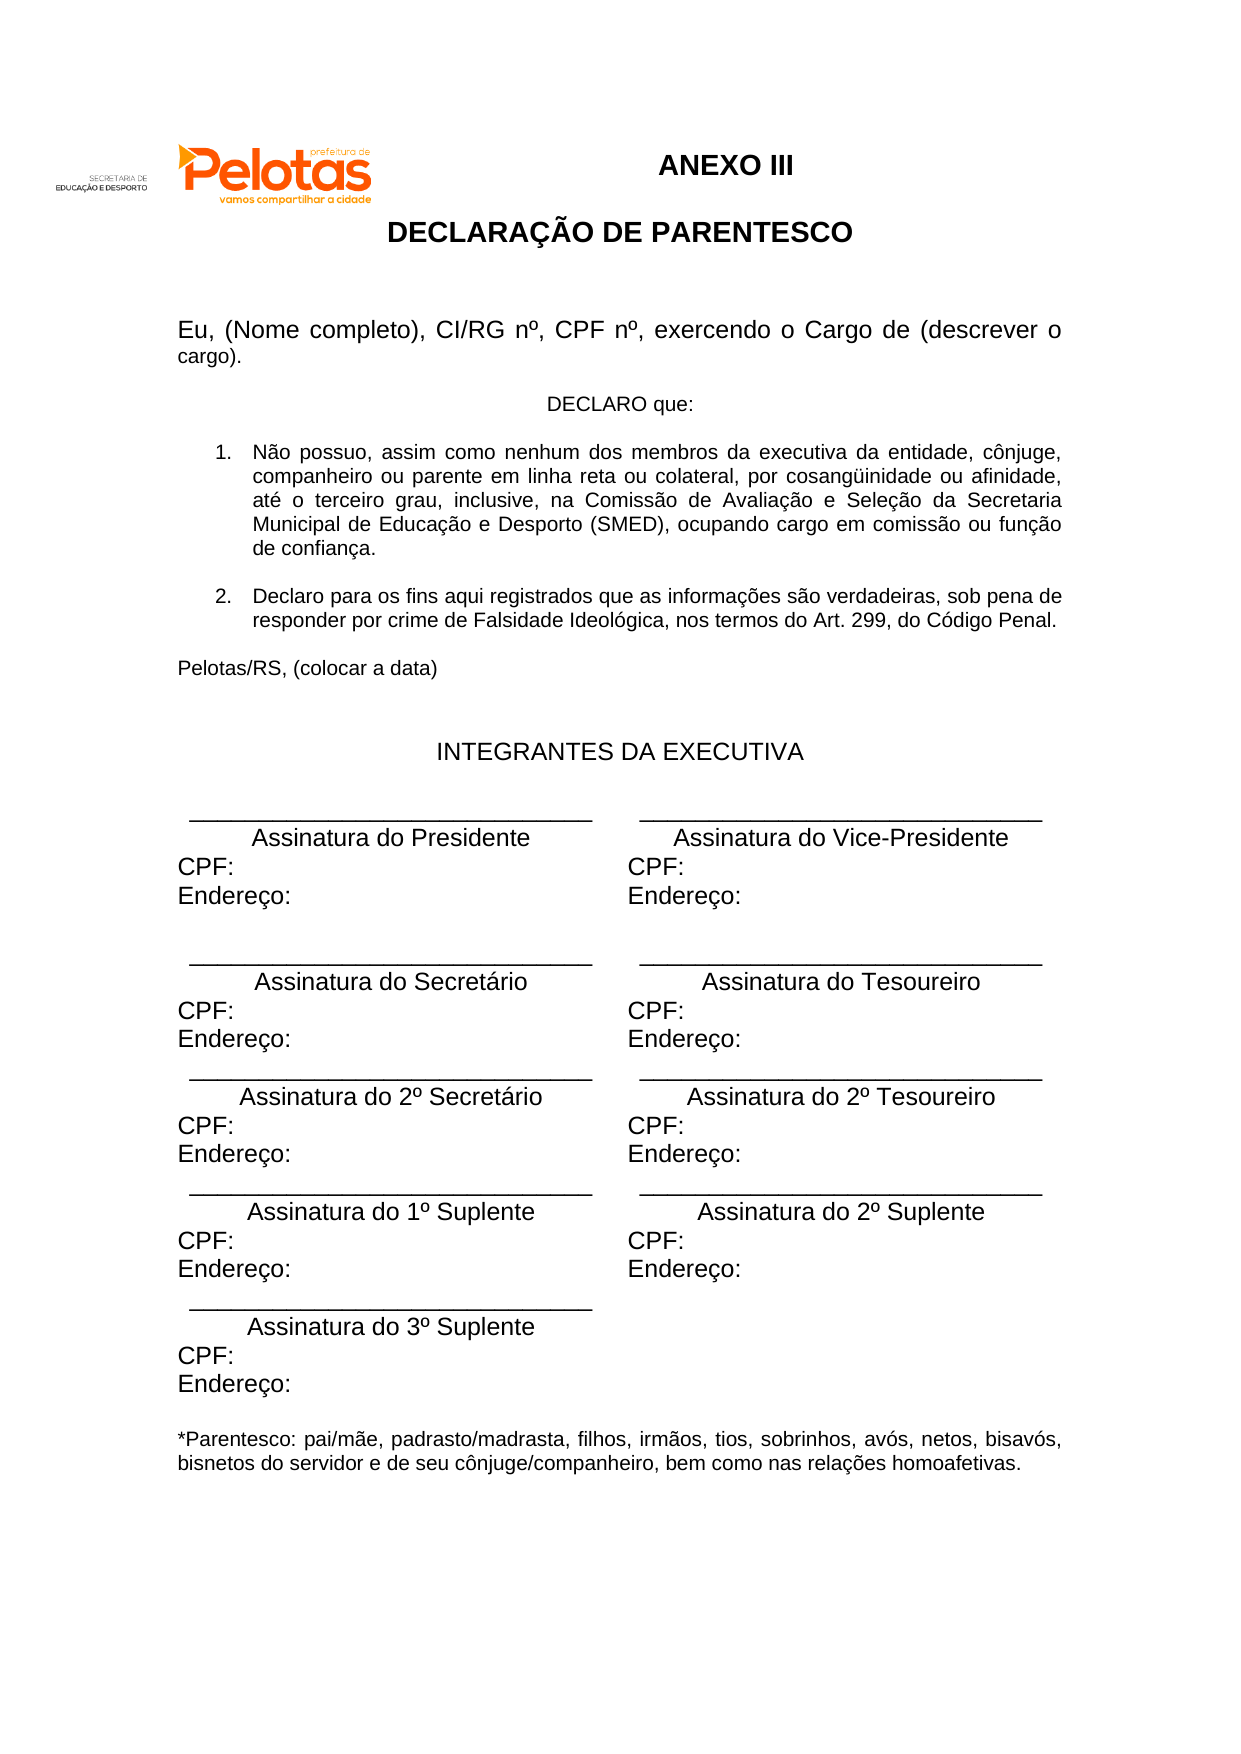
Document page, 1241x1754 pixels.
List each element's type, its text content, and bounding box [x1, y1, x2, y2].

text DECLARAÇÃO DE PARENTESCO [177, 215, 1063, 248]
table_cell [616, 1283, 1066, 1398]
table_cell _____________________________ Assinatura do 2º Tesoureiro CPF: Endereço: [616, 1053, 1066, 1168]
picture [47, 132, 389, 214]
table_cell _____________________________ Assinatura do 2º Suplente CPF: Endereço: [616, 1168, 1066, 1283]
text Pelotas/RS, (colocar a data) [177, 656, 1063, 679]
text INTEGRANTES DA EXECUTIVA [177, 737, 1063, 766]
table_cell _____________________________ Assinatura do Tesoureiro CPF: Endereço: [616, 910, 1066, 1053]
table_header _____________________________ Assinatura do Vice-Presidente CPF: Endereço: [616, 795, 1066, 909]
table_header _____________________________ Assinatura do Presidente CPF: Endereço: [166, 795, 616, 909]
table_cell _____________________________ Assinatura do 2º Secretário CPF: Endereço: [166, 1053, 616, 1168]
text ANEXO III [389, 148, 1063, 181]
text DECLARO que: [177, 392, 1063, 416]
text *Parentesco: pai/mãe, padrasto/madrasta, filhos, irmãos, tios, sobrinhos, avós, netos, bisavós, bisnetos do servidor e de seu cônjuge/companheiro, bem como nas relações homoafetivas. [177, 1427, 1063, 1475]
table_cell _____________________________ Assinatura do 3º Suplente CPF: Endereço: [166, 1283, 616, 1398]
list Declaro para os fins aqui registrados que as informações são verdadeiras, sob pena de responder por crime de Falsidade Ideológica, nos termos do Art. 299, do Código Penal. [215, 584, 1063, 632]
text Eu, (Nome completo), CI/RG nº, CPF nº, exercendo o Cargo de (descrever o cargo). [177, 315, 1063, 368]
table_cell _____________________________ Assinatura do 1º Suplente CPF: Endereço: [166, 1168, 616, 1283]
table_cell _____________________________ Assinatura do Secretário CPF: Endereço: [166, 910, 616, 1053]
list Não possuo, assim como nenhum dos membros da executiva da entidade, cônjuge, companheiro ou parente em linha reta ou colateral, por cosangüinidade ou afinidade, até o terceiro grau, inclusive, na Comissão de Avaliação e Seleção da Secretaria Municipal de Educação e Desporto (SMED), ocupando cargo em comissão ou função de confiança. [215, 440, 1063, 560]
